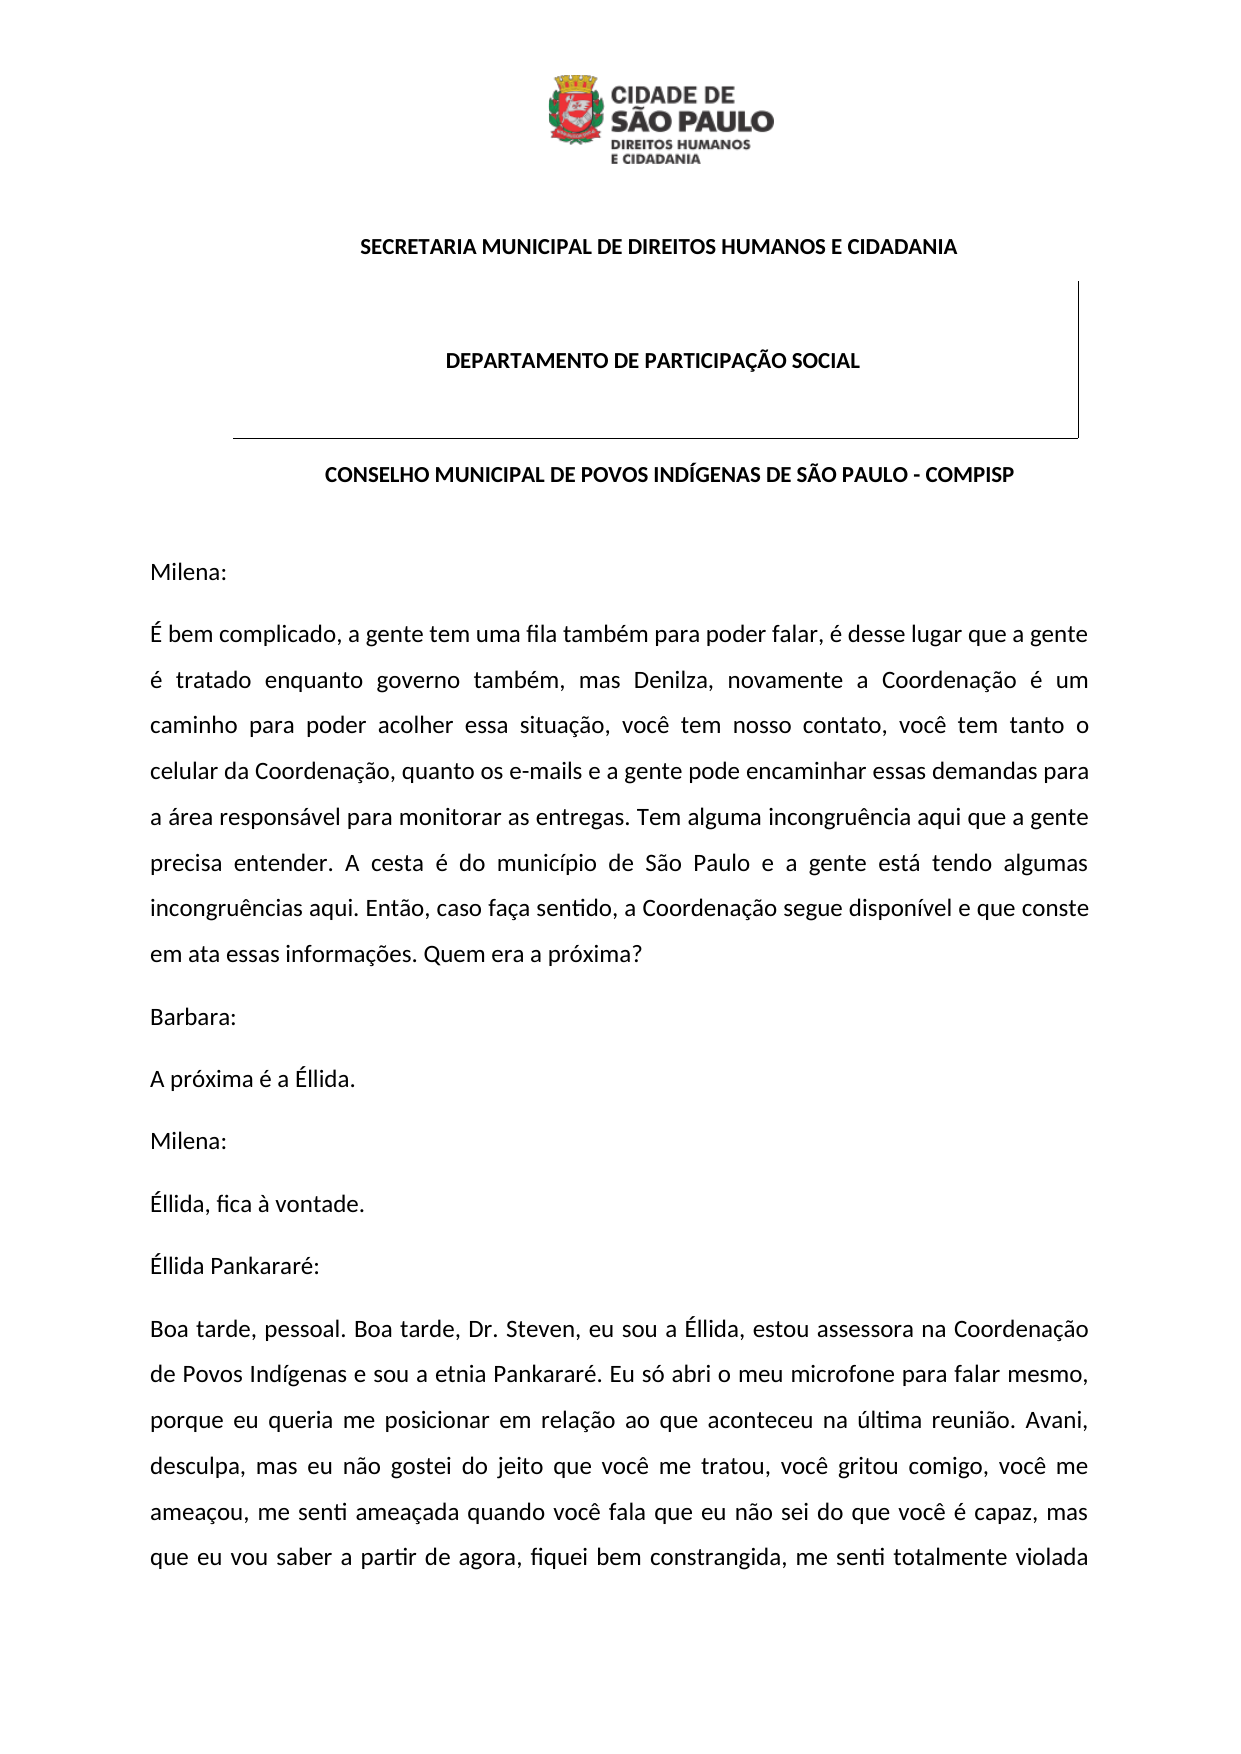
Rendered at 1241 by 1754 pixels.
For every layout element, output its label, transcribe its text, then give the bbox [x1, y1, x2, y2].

text Éllida Pankararé: [150, 1250, 1090, 1281]
text É bem complicado, a gente tem uma fila também para poder falar, é desse lugar que a gente é tratado enquanto governo também, mas Denilza, novamente a Coordenação é um caminho para poder acolher essa situação, você tem nosso contato, você tem tanto o celular da Coordenação, quanto os e-mails e a gente pode encaminhar essas demandas para a área responsável para monitorar as entregas. Tem alguma incongruência aqui que a gente precisa entender. A cesta é do município de São Paulo e a gente está tendo algumas incongruências aqui. Então, caso faça sentido, a Coordenação segue disponível e que conste em ata essas informações. Quem era a próxima? [150, 618, 1090, 969]
text A próxima é a Éllida. [150, 1063, 1090, 1094]
text Milena: [150, 1126, 1090, 1156]
text Milena: [150, 556, 1090, 586]
text Boa tarde, pessoal. Boa tarde, Dr. Steven, eu sou a Éllida, estou assessora na Coordenação de Povos Indígenas e sou a etnia Pankararé. Eu só abri o meu microfone para falar mesmo, porque eu queria me posicionar em relação ao que aconteceu na última reunião. Avani, desculpa, mas eu não gostei do jeito que você me tratou, você gritou comigo, você me ameaçou, me senti ameaçada quando você fala que eu não sei do que você é capaz, mas que eu vou saber a partir de agora, fiquei bem constrangida, me senti totalmente violada [150, 1313, 1090, 1572]
text Barbara: [150, 1001, 1090, 1031]
text Éllida, fica à vontade. [150, 1188, 1090, 1218]
